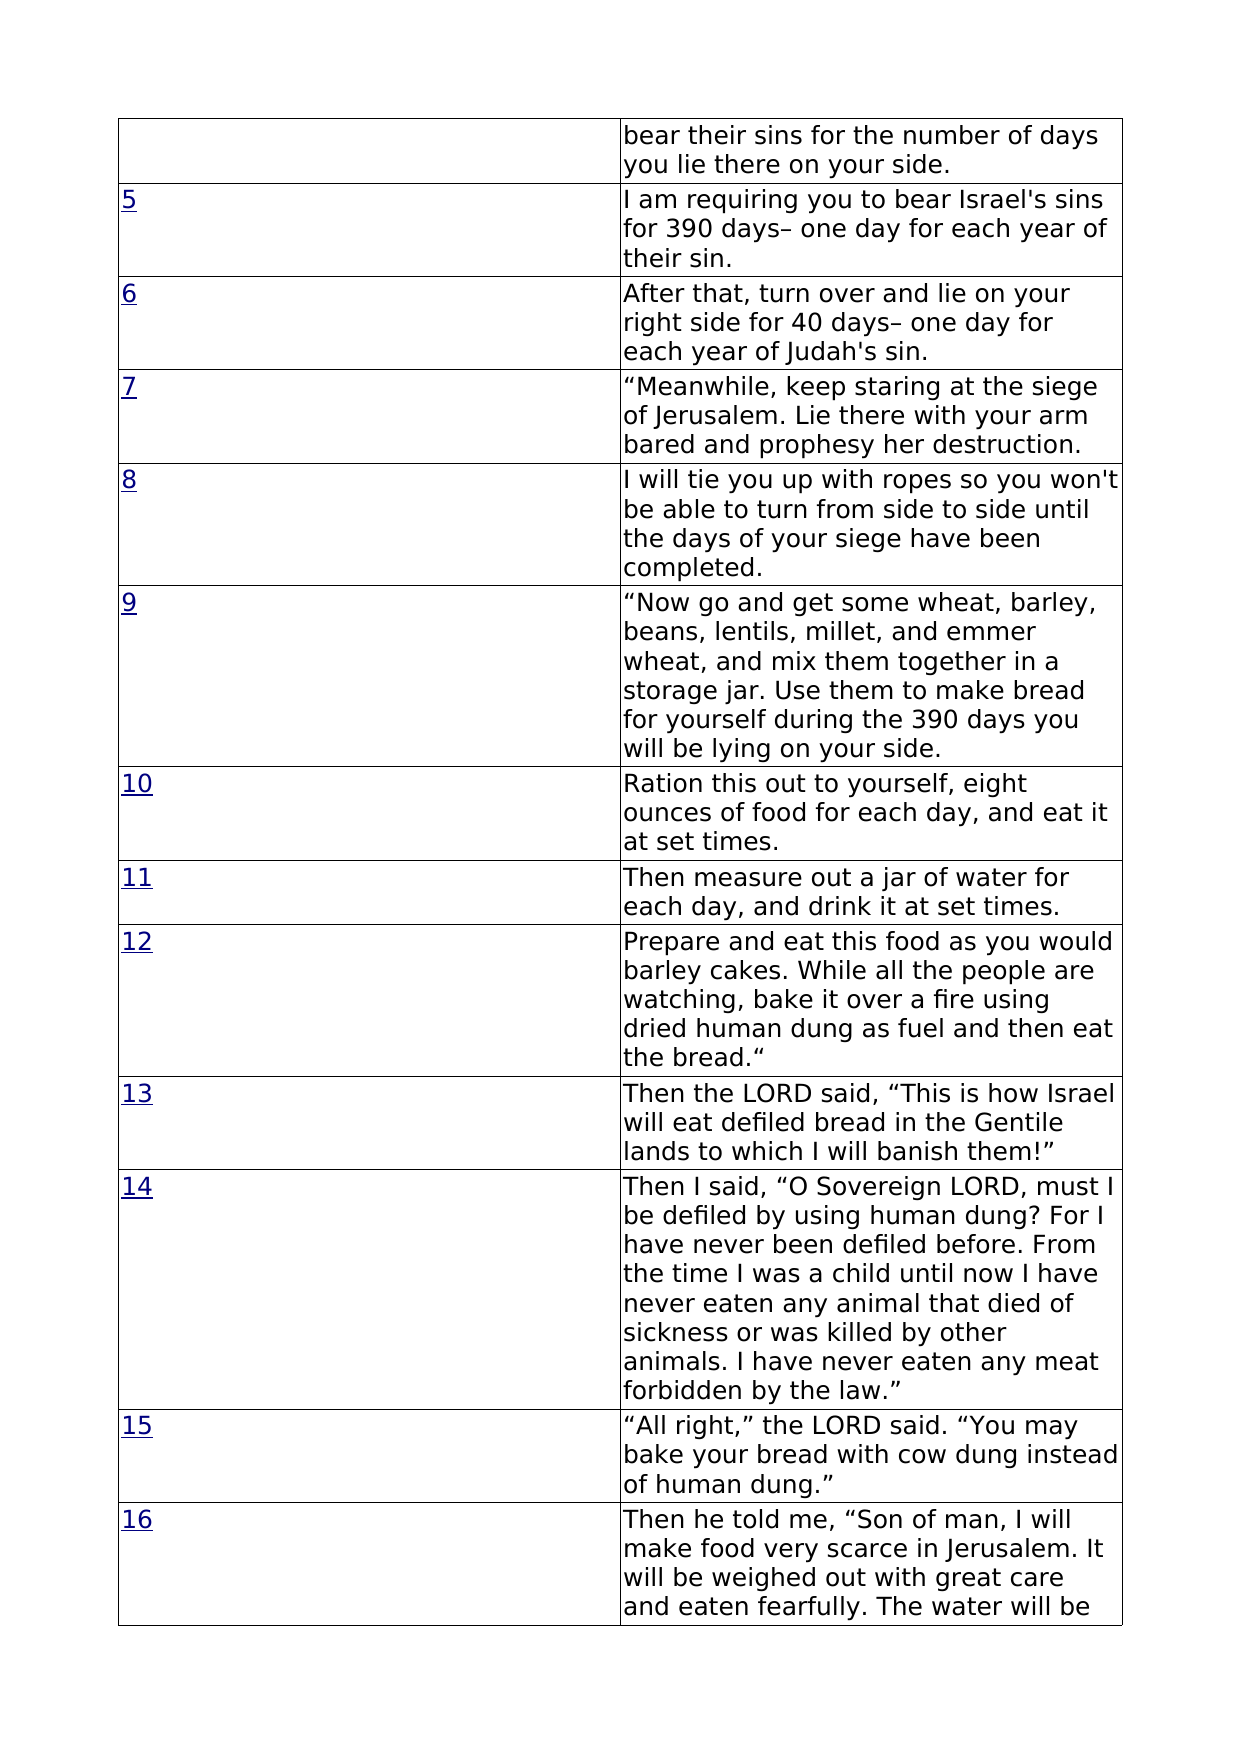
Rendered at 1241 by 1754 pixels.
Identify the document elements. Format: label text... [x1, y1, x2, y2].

table_cell “Meanwhile, keep staring at the siege of Jerusalem. Lie there with your arm bared and prophesy her destruction. [621, 370, 1122, 463]
table_cell 6 [119, 277, 620, 369]
table_cell I will tie you up with ropes so you won't be able to turn from side to side until the days of your siege have been completed. [621, 464, 1122, 585]
table_cell Then the LORD said, “This is how Israel will eat defiled bread in the Gentile lands to which I will banish them!” [621, 1077, 1122, 1169]
table_cell Ration this out to yourself, eight ounces of food for each day, and eat it at set times. [621, 767, 1122, 860]
table_cell I am requiring you to bear Israel's sins for 390 days– one day for each year of their sin. [621, 184, 1122, 276]
table_cell Then I said, “O Sovereign LORD, must I be defiled by using human dung? For I have never been defiled before. From the time I was a child until now I have never eaten any animal that died of sickness or was killed by other animals. I have never eaten any meat forbidden by the law.” [621, 1170, 1122, 1408]
table_cell 15 [119, 1410, 620, 1502]
table_cell 16 [119, 1503, 620, 1624]
table_cell bear their sins for the number of days you lie there on your side. [621, 119, 1122, 182]
table_cell “All right,” the LORD said. “You may bake your bread with cow dung instead of human dung.” [621, 1410, 1122, 1502]
table_cell 7 [119, 370, 620, 463]
table_cell 14 [119, 1170, 620, 1408]
table_cell 8 [119, 464, 620, 585]
table_cell 9 [119, 586, 620, 766]
table_cell 11 [119, 861, 620, 924]
table_cell Then he told me, “Son of man, I will make food very scarce in Jerusalem. It will be weighed out with great care and eaten fearfully. The water will be [621, 1503, 1122, 1624]
table_cell 10 [119, 767, 620, 860]
table_cell 12 [119, 925, 620, 1076]
table_cell 13 [119, 1077, 620, 1169]
table_cell Prepare and eat this food as you would barley cakes. While all the people are watching, bake it over a fire using dried human dung as fuel and then eat the bread.“ [621, 925, 1122, 1076]
table_cell “Now go and get some wheat, barley, beans, lentils, millet, and emmer wheat, and mix them together in a storage jar. Use them to make bread for yourself during the 390 days you will be lying on your side. [621, 586, 1122, 766]
table_cell Then measure out a jar of water for each day, and drink it at set times. [621, 861, 1122, 924]
table_cell 5 [119, 184, 620, 276]
table_cell [119, 119, 620, 182]
table_cell After that, turn over and lie on your right side for 40 days– one day for each year of Judah's sin. [621, 277, 1122, 369]
